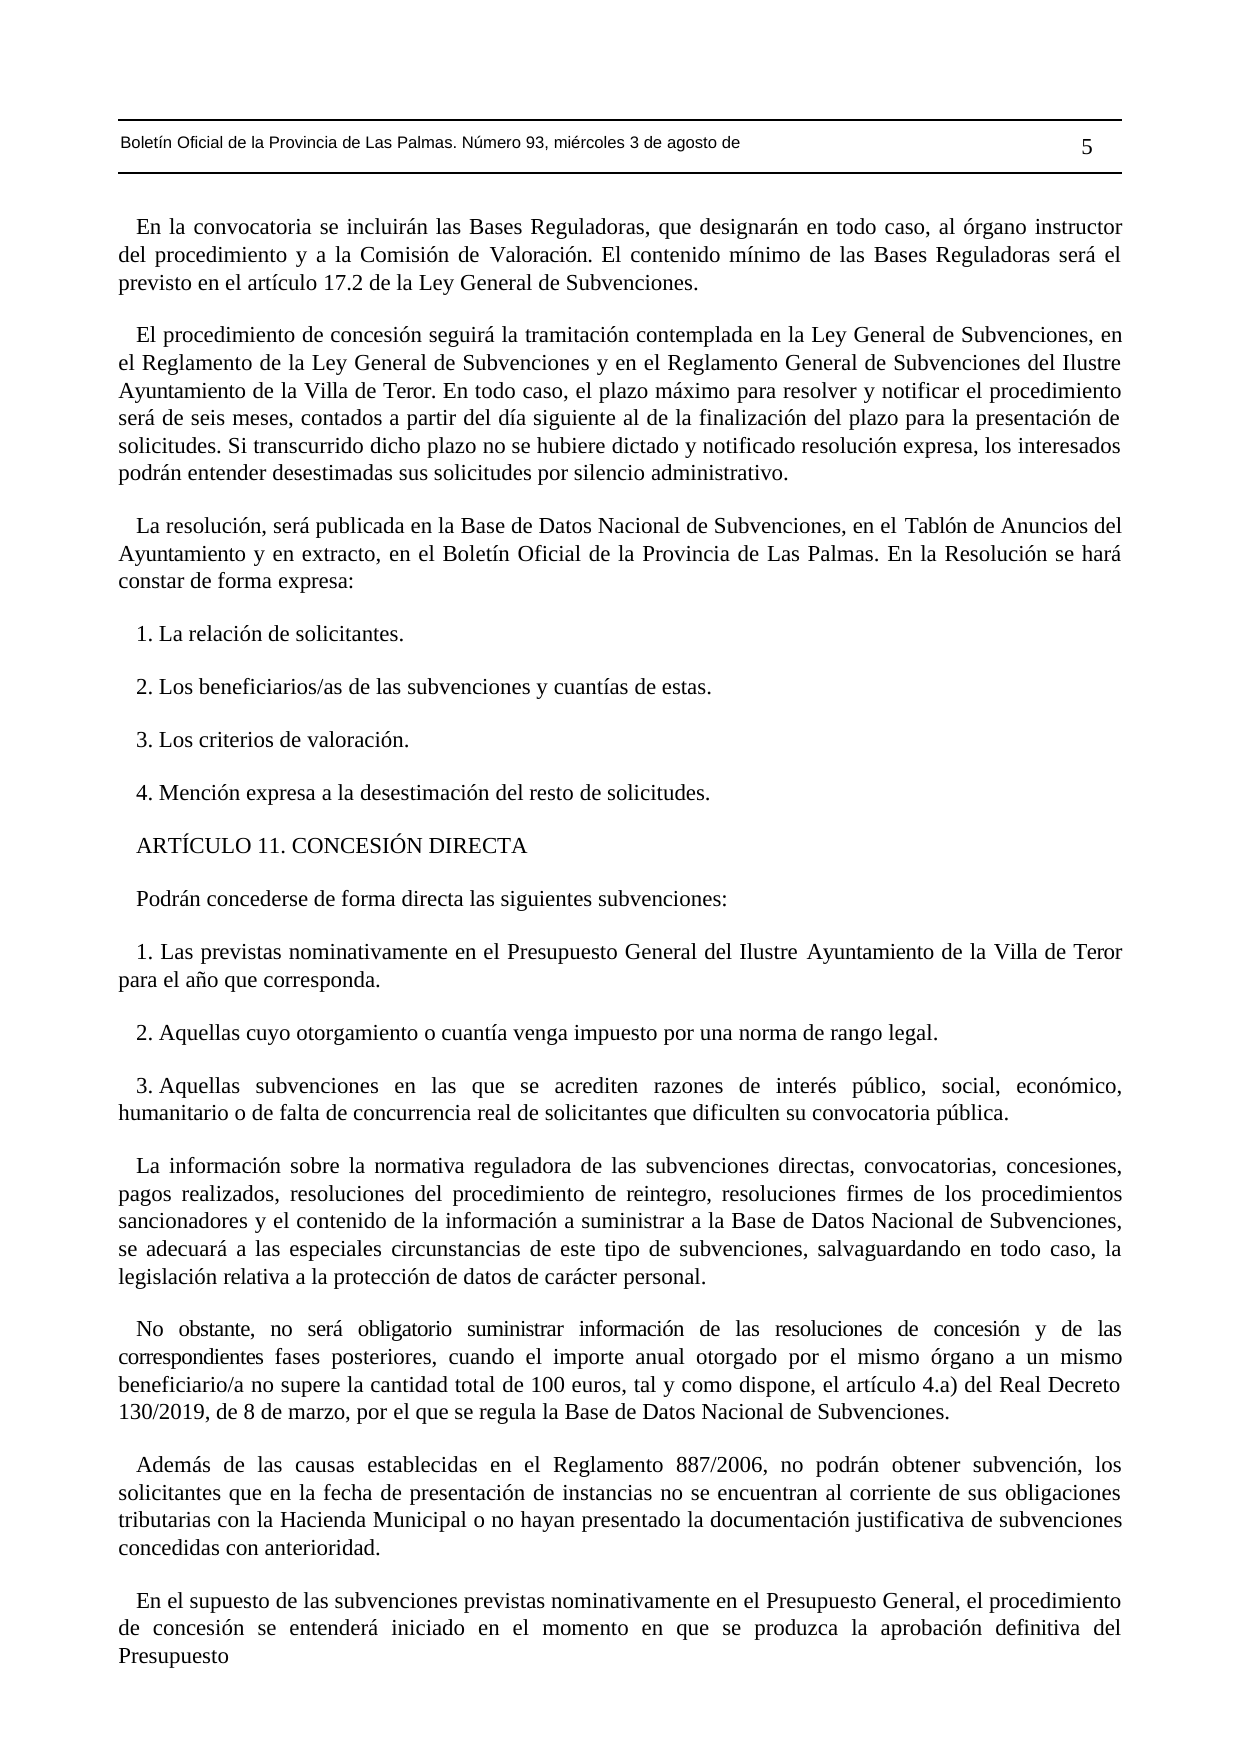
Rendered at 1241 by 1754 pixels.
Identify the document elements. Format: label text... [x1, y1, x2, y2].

text La información sobre la normativa reguladora de las subvenciones directas, convocatorias, concesiones, pagos realizados, resoluciones del procedimiento de reintegro, resoluciones firmes de los procedimientos sancionadores y el contenido de la información a suministrar a la Base de Datos Nacional de Subvenciones, se adecuará a las especiales circunstancias de este tipo de subvenciones, salvaguardando en todo caso, la legislación relativa a la protección de datos de carácter personal. [118, 1152, 1122, 1289]
text La resolución, será publicada en la Base de Datos Nacional de Subvenciones, en el Tablón de Anuncios del Ayuntamiento y en extracto, en el Boletín Oficial de la Provincia de Las Palmas. En la Resolución se hará constar de forma expresa: [118, 512, 1122, 594]
list Mención expresa a la desestimación del resto de solicitudes. [136, 779, 1134, 806]
list Aquellas cuyo otorgamiento o cuantía venga impuesto por una norma de rango legal. [136, 1019, 1134, 1045]
text ARTÍCULO 11. CONCESIÓN DIRECTA [136, 832, 1134, 859]
text No obstante, no será obligatorio suministrar información de las resoluciones de concesión y de las correspondientes fases posteriores, cuando el importe anual otorgado por el mismo órgano a un mismo beneficiario/a no supere la cantidad total de 100 euros, tal y como dispone, el artículo 4.a) del Real Decreto 130/2019, de 8 de marzo, por el que se regula la Base de Datos Nacional de Subvenciones. [118, 1316, 1122, 1425]
list Los criterios de valoración. [136, 726, 1134, 753]
text El procedimiento de concesión seguirá la tramitación contemplada en la Ley General de Subvenciones, en el Reglamento de la Ley General de Subvenciones y en el Reglamento General de Subvenciones del Ilustre Ayuntamiento de la Villa de Teror. En todo caso, el plazo máximo para resolver y notificar el procedimiento será de seis meses, contados a partir del día siguiente al de la finalización del plazo para la presentación de solicitudes. Si transcurrido dicho plazo no se hubiere dictado y notificado resolución expresa, los interesados podrán entender desestimadas sus solicitudes por silencio administrativo. [118, 321, 1123, 486]
text En el supuesto de las subvenciones previstas nominativamente en el Presupuesto General, el procedimiento de concesión se entenderá iniciado en el momento en que se produzca la aprobación definitiva del Presupuesto [118, 1587, 1122, 1668]
list Los beneficiarios/as de las subvenciones y cuantías de estas. [136, 673, 1134, 700]
list La relación de solicitantes. [136, 620, 1134, 647]
text En la convocatoria se incluirán las Bases Reguladoras, que designarán en todo caso, al órgano instructor del procedimiento y a la Comisión de Valoración. El contenido mínimo de las Bases Reguladoras será el previsto en el artículo 17.2 de la Ley General de Subvenciones. [118, 213, 1122, 295]
text Podrán concederse de forma directa las siguientes subvenciones: [136, 885, 1134, 912]
list Aquellas subvenciones en las que se acrediten razones de interés público, social, económico, humanitario o de falta de concurrencia real de solicitantes que dificulten su convocatoria pública. [118, 1072, 1122, 1126]
text Además de las causas establecidas en el Reglamento 887/2006, no podrán obtener subvención, los solicitantes que en la fecha de presentación de instancias no se encuentran al corriente de sus obligaciones tributarias con la Hacienda Municipal o no hayan presentado la documentación justificativa de subvenciones concedidas con anterioridad. [118, 1451, 1122, 1560]
list Las previstas nominativamente en el Presupuesto General del Ilustre Ayuntamiento de la Villa de Teror para el año que corresponda. [118, 938, 1122, 992]
